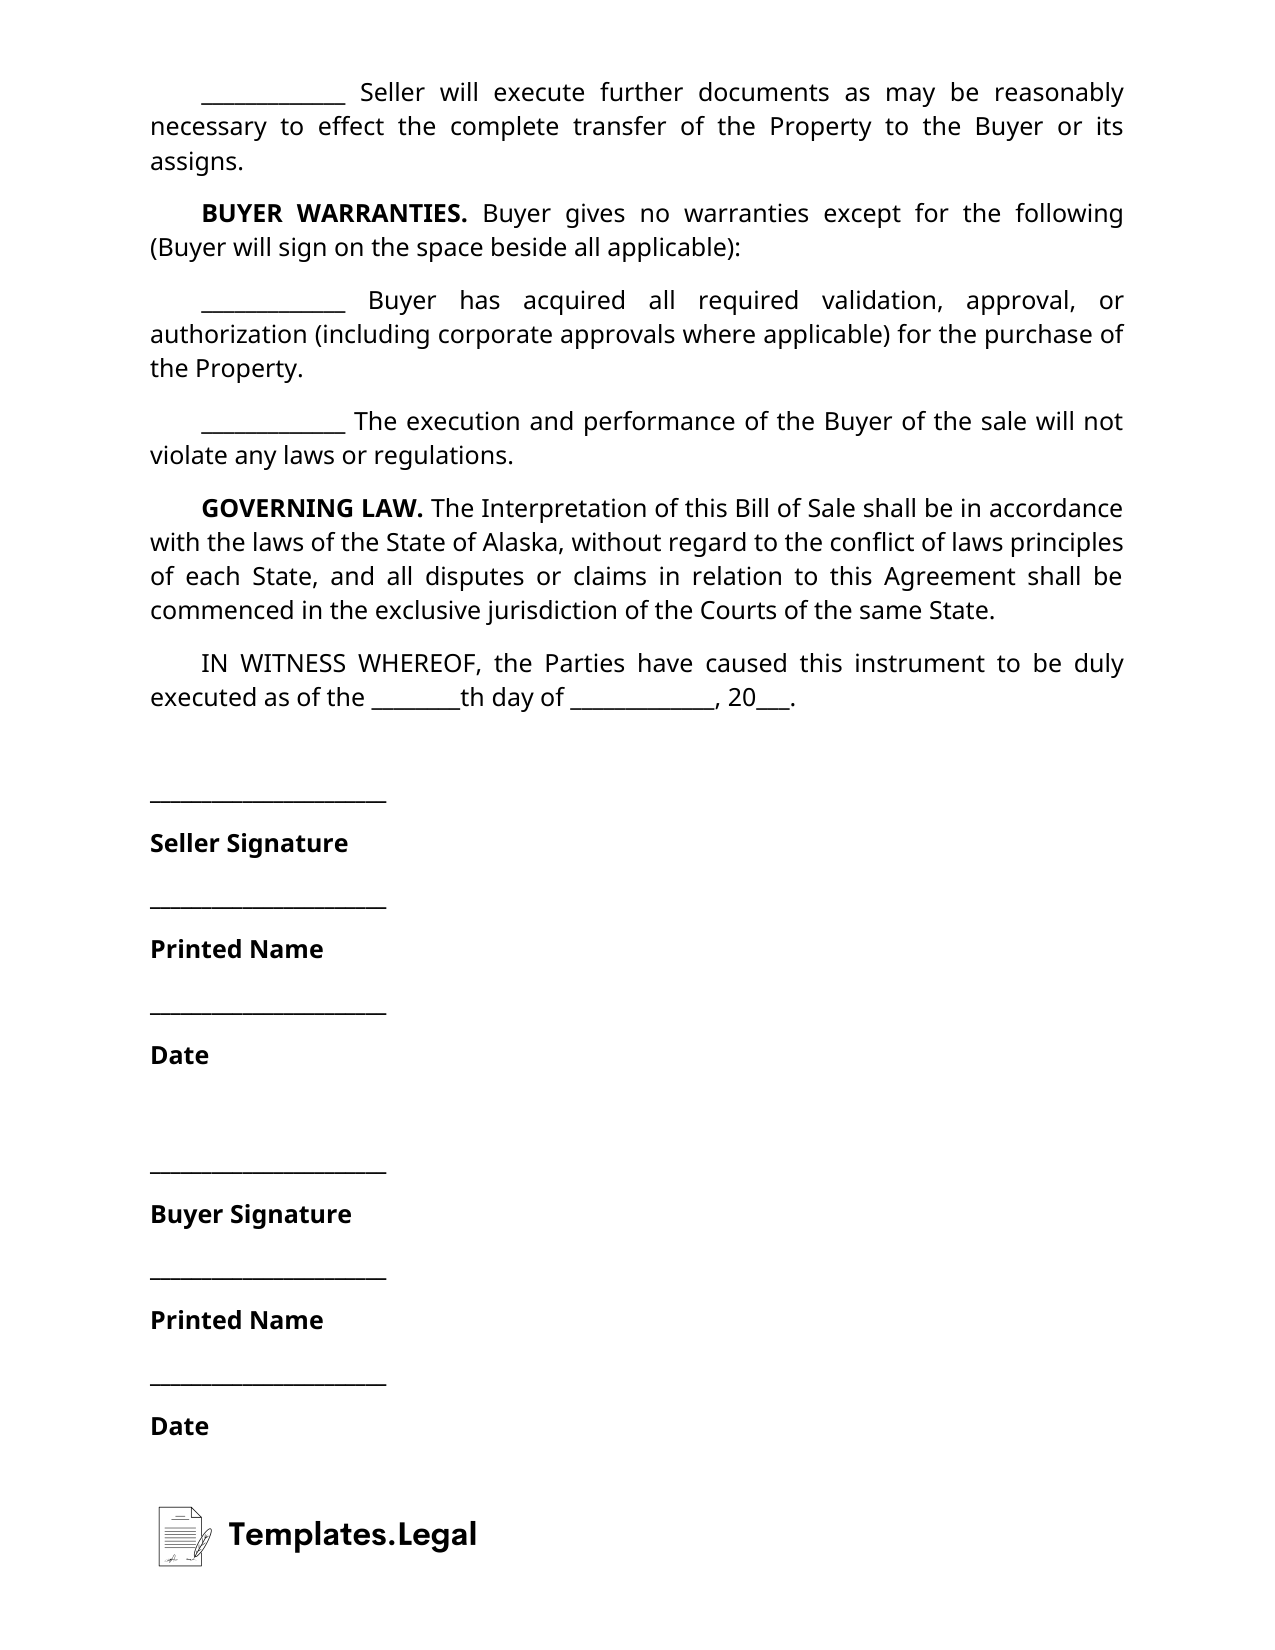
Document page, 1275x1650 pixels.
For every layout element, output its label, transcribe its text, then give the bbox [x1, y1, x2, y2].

text BUYER WARRANTIES. Buyer gives no warranties except for the following (Buyer will sign on the space beside all applicable): [150, 196, 1125, 264]
text _____________ Buyer has acquired all required validation, approval, or authorization (including corporate approvals where applicable) for the purchase of the Property. [150, 283, 1125, 385]
text Printed Name [150, 932, 1125, 966]
text GOVERNING LAW. The Interpretation of this Bill of Sale shall be in accordance with the laws of the State of Alaska, without regard to the conflict of laws principles of each State, and all disputes or claims in relation to this Agreement shall be commenced in the exclusive jurisdiction of the Courts of the same State. [150, 491, 1125, 627]
text _______________________ [150, 879, 1125, 913]
text Date [150, 1038, 1125, 1072]
text Buyer Signature [150, 1197, 1125, 1231]
text _______________________ [150, 985, 1125, 1019]
text Seller Signature [150, 826, 1125, 860]
text _____________ The execution and performance of the Buyer of the sale will not violate any laws or regulations. [150, 404, 1125, 472]
text IN WITNESS WHEREOF, the Parties have caused this instrument to be duly executed as of the ________th day of _____________, 20___. [150, 646, 1125, 714]
text Printed Name [150, 1303, 1125, 1337]
text _______________________ [150, 1250, 1125, 1284]
text _______________________ [150, 773, 1125, 807]
text _______________________ [150, 1144, 1125, 1178]
text Date [150, 1409, 1125, 1443]
text _____________ Seller will execute further documents as may be reasonably necessary to effect the complete transfer of the Property to the Buyer or its assigns. [150, 75, 1125, 177]
text _______________________ [150, 1356, 1125, 1390]
